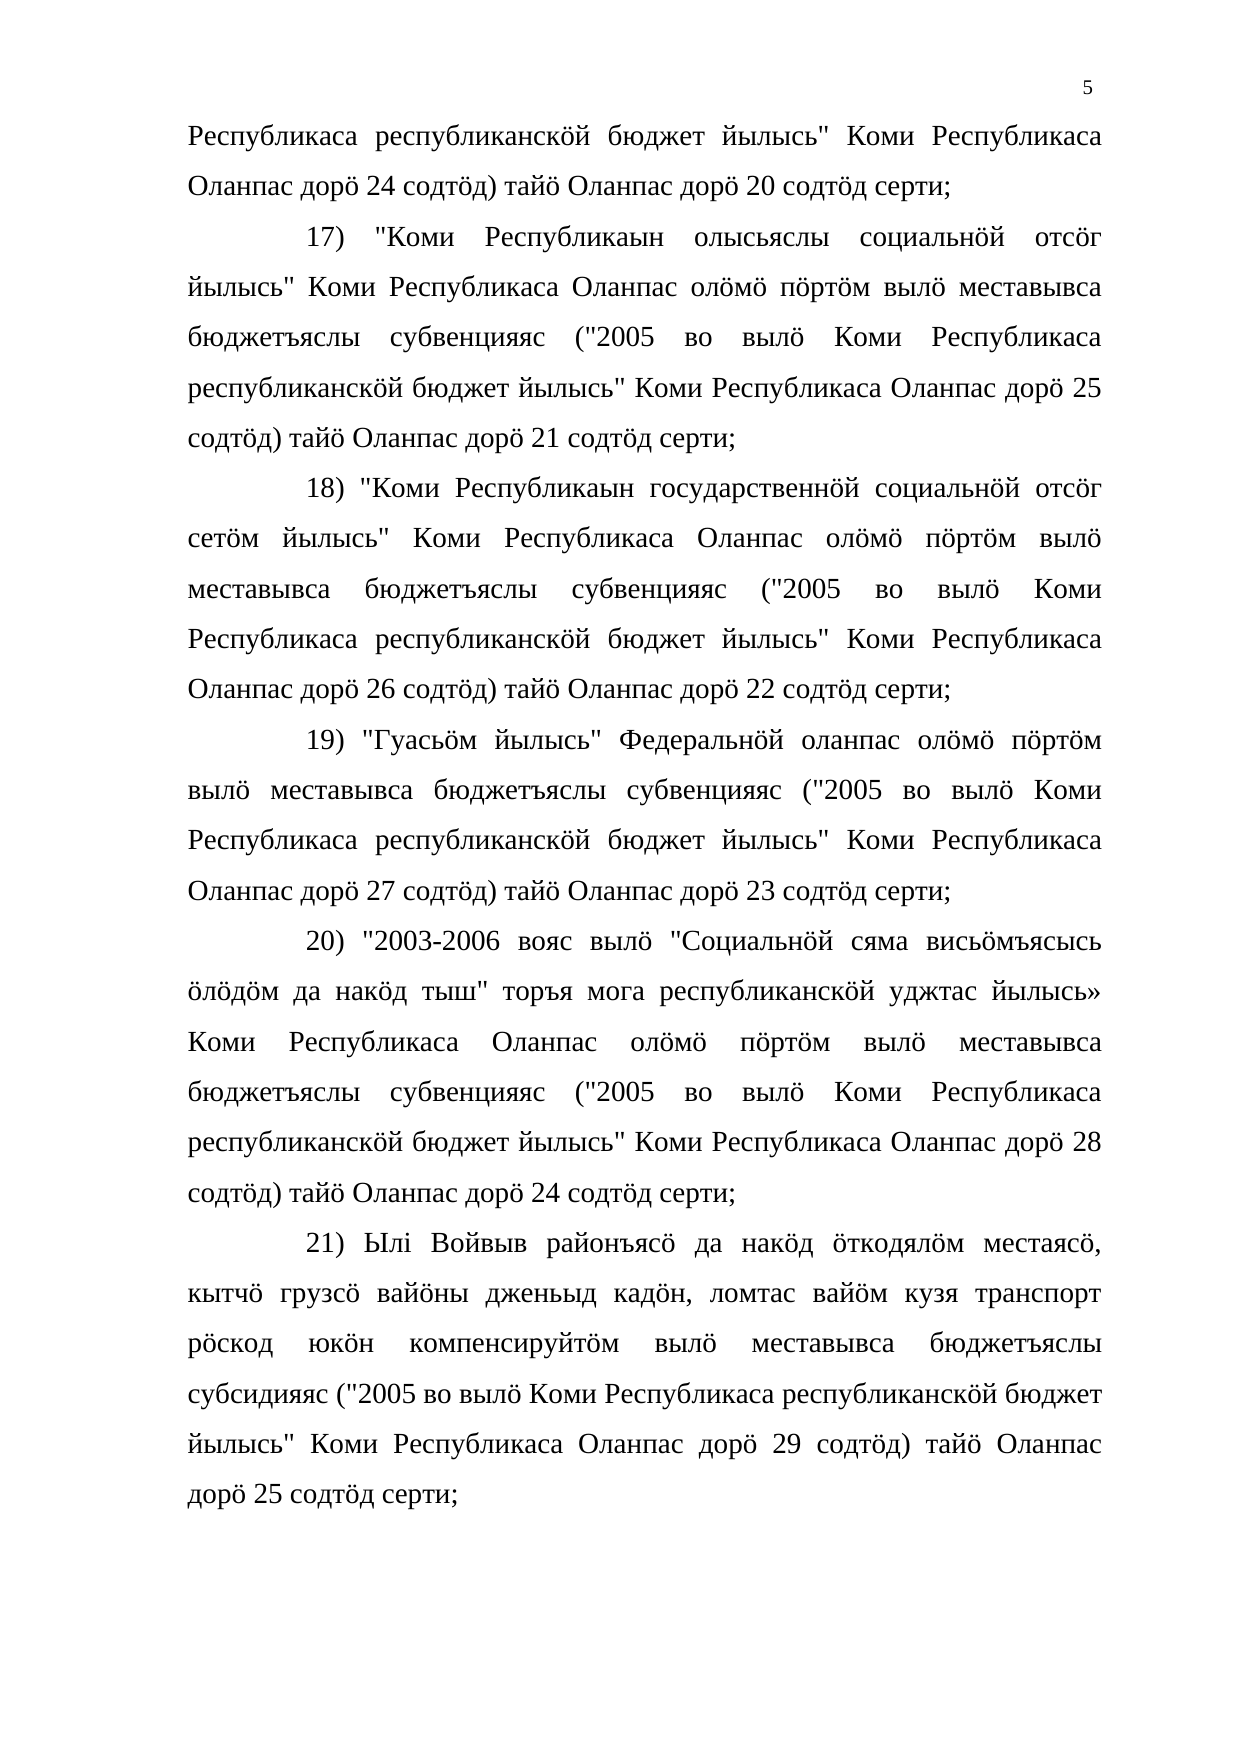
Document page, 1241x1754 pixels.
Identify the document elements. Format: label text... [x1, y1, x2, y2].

text 17) "Коми Республикаын олысьяслы социальнöй отсöг йылысь" Коми Республикаса Оланпас олöмö пöртöм вылö меставывса бюджетъяслы субвенцияяс ("2005 во вылö Коми Республикаса республиканскöй бюджет йылысь" Коми Республикаса Оланпас дорö 25 содтöд) тайö Оланпас дорö 21 содтöд серти; [187, 219, 1103, 453]
text 18) "Коми Республикаын государственнöй социальнöй отсöг сетöм йылысь" Коми Республикаса Оланпас олöмö пöртöм вылö меставывса бюджетъяслы субвенцияяс ("2005 во вылö Коми Республикаса республиканскöй бюджет йылысь" Коми Республикаса Оланпас дорö 26 содтöд) тайö Оланпас дорö 22 содтöд серти; [187, 470, 1103, 705]
text 20) "2003-2006 вояс вылö "Социальнöй сяма висьöмъясысь öлöдöм да накöд тыш" торъя мога республиканскöй уджтас йылысь» Коми Республикаса Оланпас олöмö пöртöм вылö меставывса бюджетъяслы субвенцияяс ("2005 во вылö Коми Республикаса республиканскöй бюджет йылысь" Коми Республикаса Оланпас дорö 28 содтöд) тайö Оланпас дорö 24 содтöд серти; [187, 923, 1103, 1208]
text Республикаса республиканскöй бюджет йылысь" Коми Республикаса Оланпас дорö 24 содтöд) тайö Оланпас дорö 20 содтöд серти; [187, 118, 1103, 202]
text 21) Ылi Войвыв районъясö да накöд öткодялöм местаясö, кытчö грузсö вайöны дженьыд кадöн, ломтас вайöм кузя транспорт рöскод юкöн компенсируйтöм вылö меставывса бюджетъяслы субсидияяс ("2005 во вылö Коми Республикаса республиканскöй бюджет йылысь" Коми Республикаса Оланпас дорö 29 содтöд) тайö Оланпас дорö 25 содтöд серти; [187, 1225, 1103, 1510]
text 19) "Гуасьöм йылысь" Федеральнöй оланпас олöмö пöртöм вылö меставывса бюджетъяслы субвенцияяс ("2005 во вылö Коми Республикаса республиканскöй бюджет йылысь" Коми Республикаса Оланпас дорö 27 содтöд) тайö Оланпас дорö 23 содтöд серти; [187, 722, 1103, 906]
